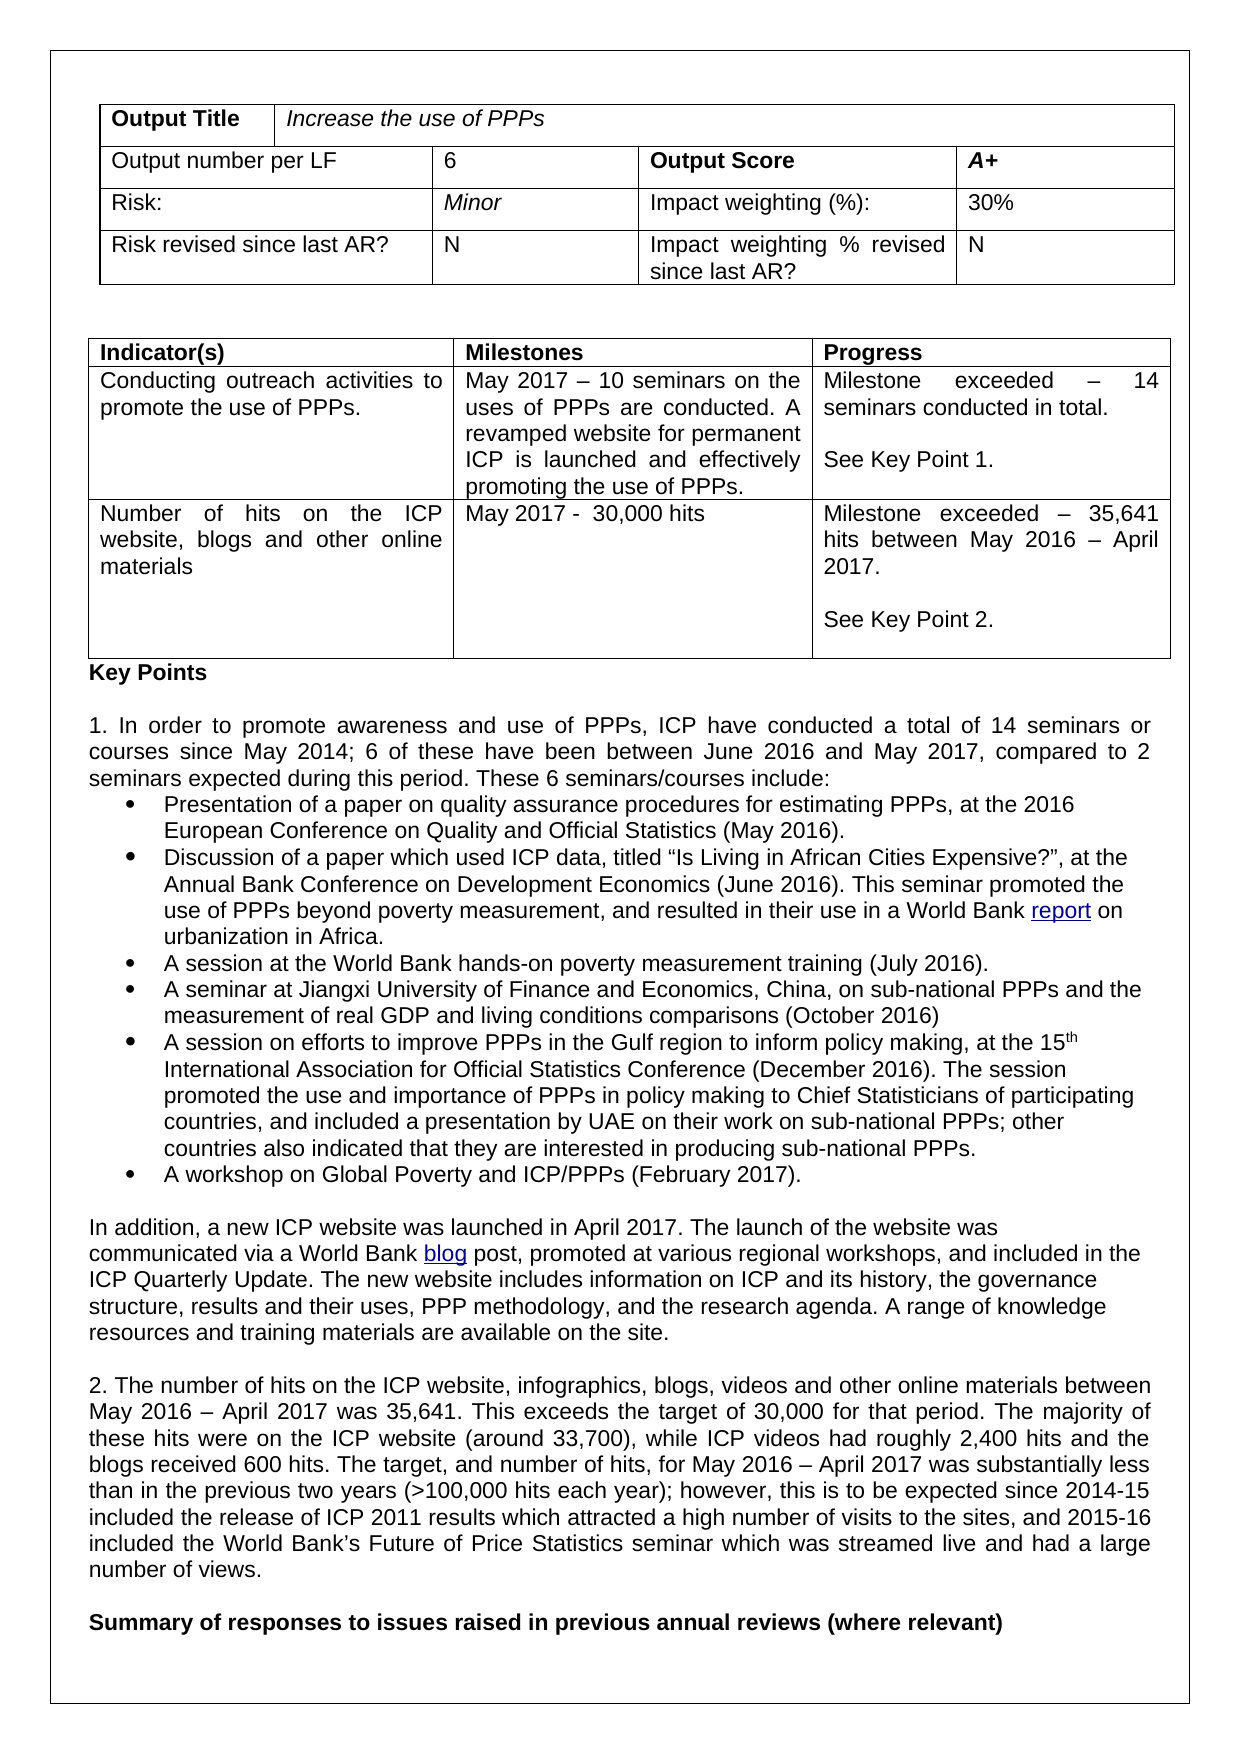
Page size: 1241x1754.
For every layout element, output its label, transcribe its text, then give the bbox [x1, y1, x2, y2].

table_cell May 2017 – 10 seminars on the uses of PPPs are conducted. A revamped website for permanent ICP is launched and effectively promoting the use of PPPs. [454, 367, 812, 499]
text Summary of responses to issues raised in previous annual reviews (where relevant) [89, 1609, 1152, 1635]
table_header Indicator(s) [89, 339, 453, 366]
table_cell Impact weighting (%): [639, 189, 956, 230]
table_header Output Title [101, 105, 274, 146]
table_header Progress [813, 339, 1170, 366]
table_cell Impact weighting % revised since last AR? [639, 231, 956, 284]
text In addition, a new ICP website was launched in April 2017. The launch of the website was communicated via a World Bank blog post, promoted at various regional workshops, and included in the ICP Quarterly Update. The new website includes information on ICP and its history, the governance structure, results and their uses, PPP methodology, and the research agenda. A range of knowledge resources and training materials are available on the site. [89, 1214, 1152, 1346]
table_header Milestones [454, 339, 812, 366]
table_header Increase the use of PPPs [275, 105, 1174, 146]
table_cell Risk: [101, 189, 432, 230]
table_cell Conducting outreach activities to promote the use of PPPs. [89, 367, 453, 499]
table_cell N [433, 231, 638, 284]
table_cell May 2017 - 30,000 hits [454, 500, 812, 658]
list A session on efforts to improve PPPs in the Gulf region to inform policy making, at the 15th International Association for Official Statistics Conference (December 2016). The session promoted the use and importance of PPPs in policy making to Chief Statisticians of participating countries, and included a presentation by UAE on their work on sub-national PPPs; other countries also indicated that they are interested in producing sub-national PPPs. [126, 1029, 1152, 1161]
text Key Points [89, 659, 1152, 686]
text 2. The number of hits on the ICP website, infographics, blogs, videos and other online materials between May 2016 – April 2017 was 35,641. This exceeds the target of 30,000 for that period. The majority of these hits were on the ICP website (around 33,700), while ICP videos had roughly 2,400 hits and the blogs received 600 hits. The target, and number of hits, for May 2016 – April 2017 was substantially less than in the previous two years (>100,000 hits each year); however, this is to be expected since 2014-15 included the release of ICP 2011 results which attracted a high number of visits to the sites, and 2015-16 included the World Bank’s Future of Price Statistics seminar which was streamed live and had a large number of views. [89, 1372, 1152, 1583]
table_cell Milestone exceeded – 14 seminars conducted in total. See Key Point 1. [813, 367, 1170, 499]
list Presentation of a paper on quality assurance procedures for estimating PPPs, at the 2016 European Conference on Quality and Official Statistics (May 2016). [126, 791, 1152, 844]
list A workshop on Global Poverty and ICP/PPPs (February 2017). [126, 1161, 1152, 1187]
list A session at the World Bank hands-on poverty measurement training (July 2016). [126, 950, 1152, 976]
table_cell N [957, 231, 1174, 284]
table_cell Minor [433, 189, 638, 230]
table_cell Milestone exceeded – 35,641 hits between May 2016 – April 2017. See Key Point 2. [813, 500, 1170, 658]
table_cell Output number per LF [101, 147, 432, 188]
table_cell Number of hits on the ICP website, blogs and other online materials [89, 500, 453, 658]
table_cell A+ [957, 147, 1174, 188]
list Discussion of a paper which used ICP data, titled “Is Living in African Cities Expensive?”, at the Annual Bank Conference on Development Economics (June 2016). This seminar promoted the use of PPPs beyond poverty measurement, and resulted in their use in a World Bank report on urbanization in Africa. [126, 844, 1152, 950]
list A seminar at Jiangxi University of Finance and Economics, China, on sub-national PPPs and the measurement of real GDP and living conditions comparisons (October 2016) [126, 976, 1152, 1029]
table_cell Output Score [639, 147, 956, 188]
text 1. In order to promote awareness and use of PPPs, ICP have conducted a total of 14 seminars or courses since May 2014; 6 of these have been between June 2016 and May 2017, compared to 2 seminars expected during this period. These 6 seminars/courses include: [89, 712, 1152, 791]
table_cell 30% [957, 189, 1174, 230]
table_cell Risk revised since last AR? [101, 231, 432, 284]
table_cell 6 [433, 147, 638, 188]
